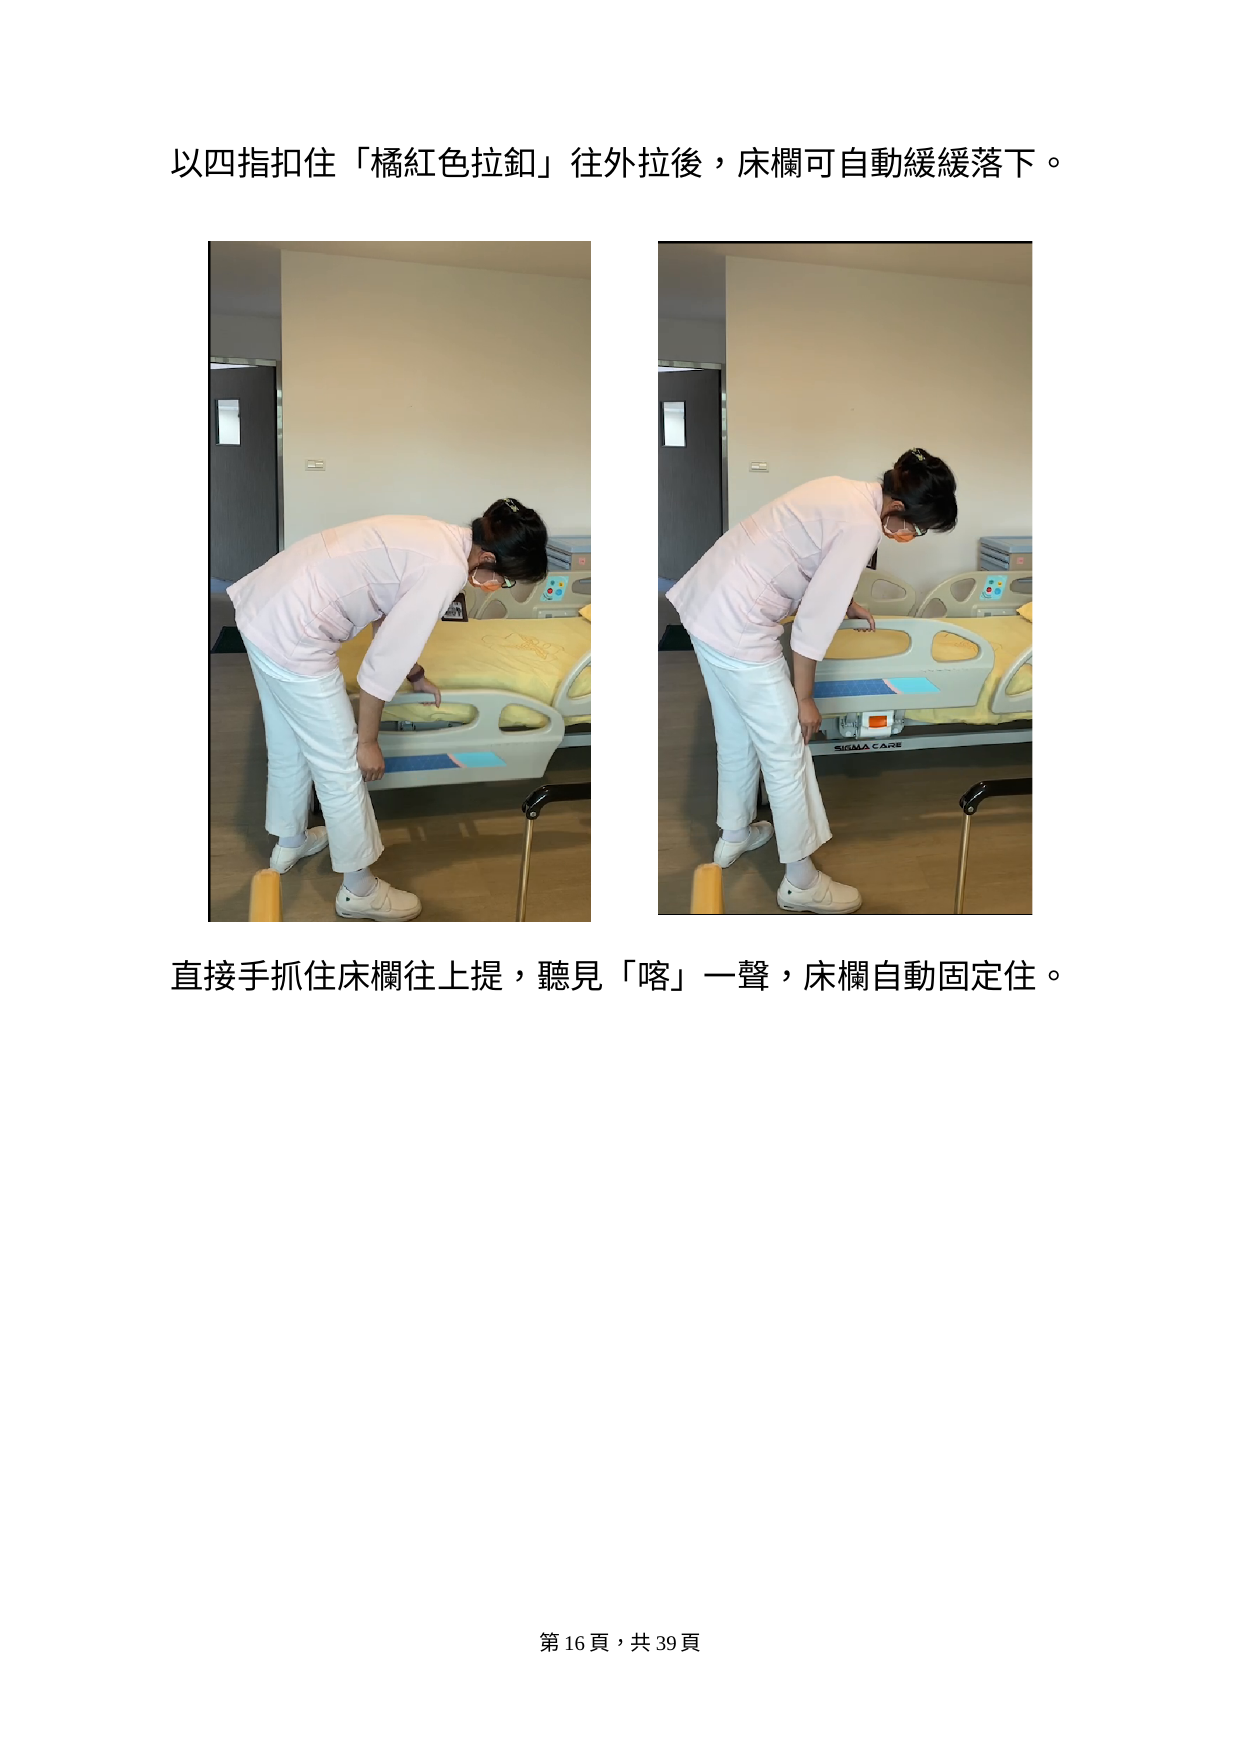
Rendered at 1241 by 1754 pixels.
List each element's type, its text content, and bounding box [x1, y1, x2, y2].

text 以四指扣住「橘紅色拉釦」往外拉後，床欄可自動緩緩落下。 [89, 119, 1152, 182]
text 直接手抓住床欄往上提，聽見「喀」一聲，床欄自動固定住。 [89, 932, 262, 994]
text 直接手抓住床欄往上提，聽見「喀」一聲，床欄自動固定住。 [972, 932, 1152, 994]
